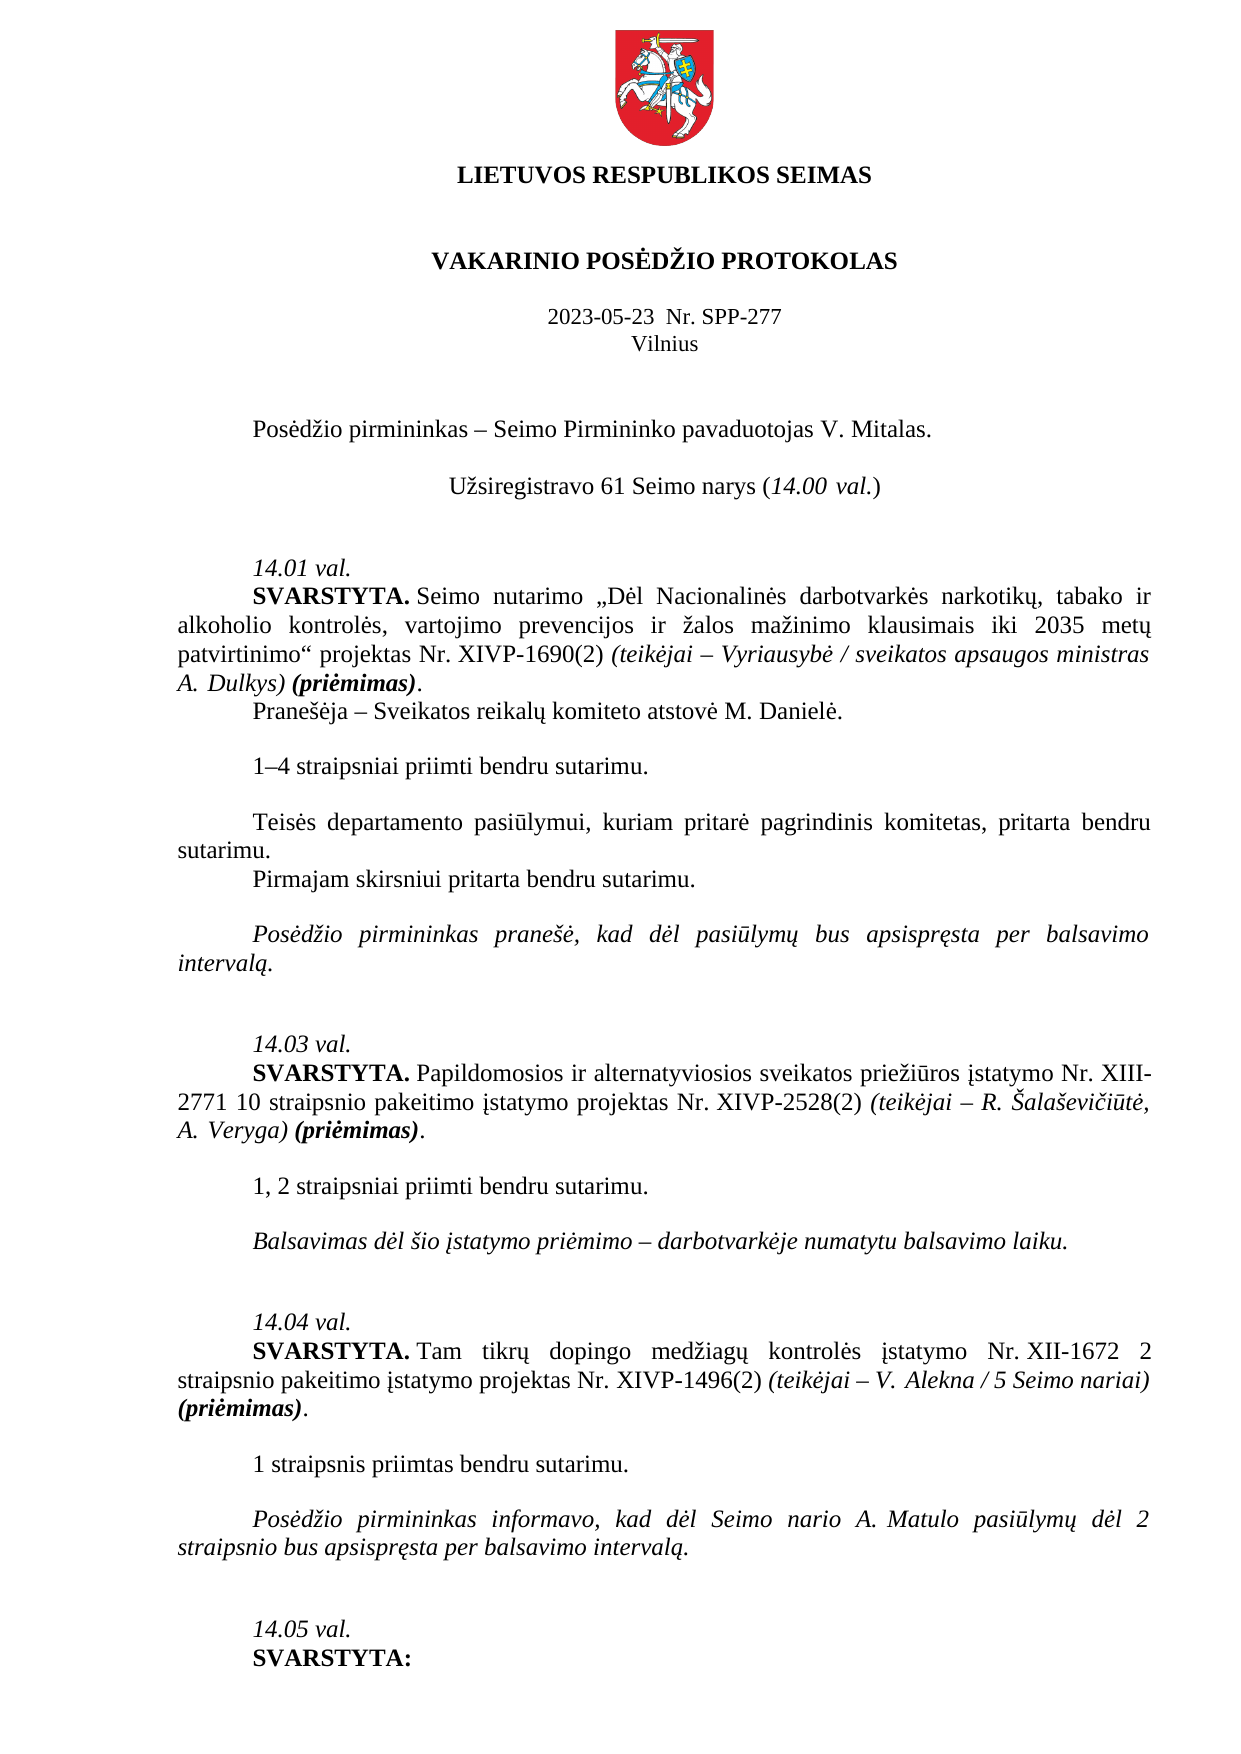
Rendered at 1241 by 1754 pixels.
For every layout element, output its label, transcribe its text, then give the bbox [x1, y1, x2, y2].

text SVARSTYTA. Papildomosios ir alternatyviosios sveikatos priežiūros įstatymo Nr. XIII-2771 10 straipsnio pakeitimo įstatymo projektas Nr. XIVP-2528(2) (teikėjai – R. Šalaševičiūtė, A. Veryga) (priėmimas). [177, 1058, 1152, 1144]
text Posėdžio pirmininkas – Seimo Pirmininko pavaduotojas V. Mitalas. [177, 414, 1152, 442]
text 2023-05-23 Nr. SPP-277 [177, 303, 1152, 330]
text 14.05 val. [177, 1614, 1152, 1643]
text Balsavimas dėl šio įstatymo priėmimo – darbotvarkėje numatytu balsavimo laiku. [177, 1226, 1152, 1254]
text 1 straipsnis priimtas bendru sutarimu. [177, 1449, 1152, 1477]
text 14.04 val. [177, 1307, 1152, 1336]
text 1, 2 straipsniai priimti bendru sutarimu. [177, 1171, 1152, 1199]
text Vilnius [177, 330, 1152, 356]
text SVARSTYTA. Seimo nutarimo „Dėl Nacionalinės darbotvarkės narkotikų, tabako ir alkoholio kontrolės, vartojimo prevencijos ir žalos mažinimo klausimais iki 2035 metų patvirtinimo“ projektas Nr. XIVP-1690(2) (teikėjai – Vyriausybė / sveikatos apsaugos ministras A. Dulkys) (priėmimas). [177, 581, 1152, 696]
text SVARSTYTA: [177, 1643, 1152, 1671]
text Teisės departamento pasiūlymui, kuriam pritarė pagrindinis komitetas, pritarta bendru sutarimu. [177, 807, 1152, 864]
text Užsiregistravo 61 Seimo narys (14.00 val.) [177, 471, 1152, 500]
text Posėdžio pirmininkas informavo, kad dėl Seimo nario A. Matulo pasiūlymų dėl 2 straipsnio bus apsispręsta per balsavimo intervalą. [177, 1504, 1152, 1561]
text Lietuvos Respublikos Seimas [177, 160, 1152, 188]
text VAKARINIO POSĖDŽIO PROTOKOLAS [177, 246, 1152, 275]
text Posėdžio pirmininkas pranešė, kad dėl pasiūlymų bus apsispręsta per balsavimo intervalą. [177, 919, 1152, 977]
text Pirmajam skirsniui pritarta bendru sutarimu. [177, 864, 1152, 893]
text Pranešėja – Sveikatos reikalų komiteto atstovė M. Danielė. [177, 696, 1152, 725]
text 14.01 val. [177, 553, 1152, 581]
text 14.03 val. [177, 1029, 1152, 1058]
text SVARSTYTA. Tam tikrų dopingo medžiagų kontrolės įstatymo Nr. XII-1672 2 straipsnio pakeitimo įstatymo projektas Nr. XIVP-1496(2) (teikėjai – V. Alekna / 5 Seimo nariai) (priėmimas). [177, 1336, 1152, 1422]
text 1–4 straipsniai priimti bendru sutarimu. [177, 751, 1152, 780]
